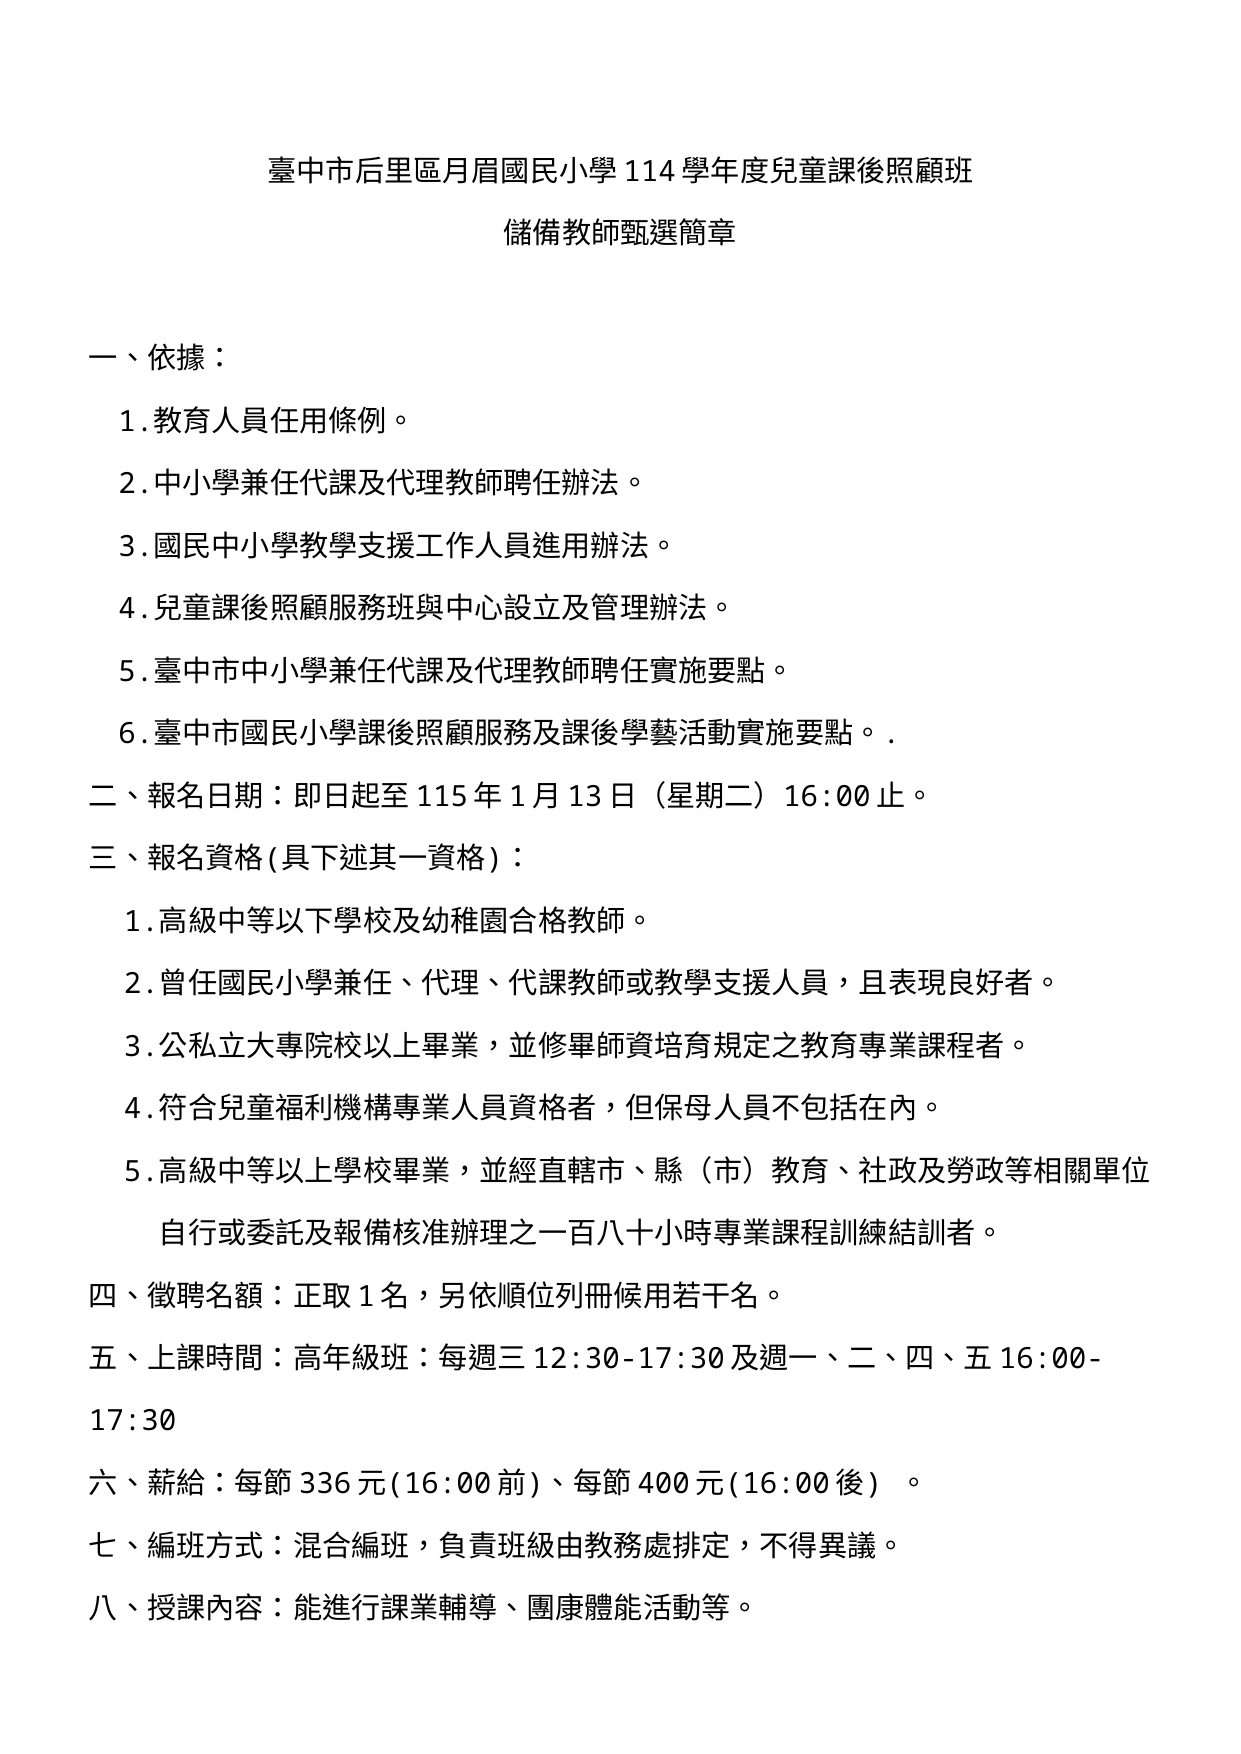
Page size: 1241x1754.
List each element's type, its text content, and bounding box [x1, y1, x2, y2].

text 3.國民中小學教學支援工作人員進用辦法。 [118, 502, 1152, 564]
text 3.公私立大專院校以上畢業，並修畢師資培育規定之教育專業課程者。 [89, 1002, 1152, 1064]
text 三、報名資格(具下述其一資格)： [89, 814, 1152, 877]
text 五、上課時間：高年級班：每週三12:30-17:30及週一、二、四、五16:00-17:30 [89, 1314, 1152, 1439]
text 八、授課內容：能進行課業輔導、團康體能活動等。 [89, 1564, 1152, 1627]
text 4.符合兒童福利機構專業人員資格者，但保母人員不包括在內。 [89, 1064, 1152, 1127]
text 自行或委託及報備核准辦理之一百八十小時專業課程訓練結訓者。 [89, 1189, 1152, 1252]
text 4.兒童課後照顧服務班與中心設立及管理辦法。 [118, 564, 1152, 627]
text 2.中小學兼任代課及代理教師聘任辦法。 [118, 439, 1152, 502]
text 二、報名日期：即日起至115年1月13日（星期二）16:00止。 [89, 752, 1152, 814]
text 臺中市后里區月眉國民小學114學年度兒童課後照顧班 [89, 127, 1152, 189]
text 六、薪給：每節336元(16:00前)、每節400元(16:00後) 。 [89, 1439, 1152, 1502]
text 6.臺中市國民小學課後照顧服務及課後學藝活動實施要點。. [118, 689, 1152, 752]
text 1.教育人員任用條例。 [118, 377, 1152, 439]
text 5.高級中等以上學校畢業，並經直轄市、縣（市）教育、社政及勞政等相關單位 [89, 1127, 1152, 1189]
text 七、編班方式：混合編班，負責班級由教務處排定，不得異議。 [89, 1502, 1152, 1564]
text 1.高級中等以下學校及幼稚園合格教師。 [89, 877, 1152, 939]
text 2.曾任國民小學兼任、代理、代課教師或教學支援人員，且表現良好者。 [89, 939, 1152, 1002]
text 5.臺中市中小學兼任代課及代理教師聘任實施要點。 [118, 627, 1152, 689]
text 一、依據： [89, 314, 1152, 377]
text 四、徵聘名額：正取1名，另依順位列冊候用若干名。 [89, 1252, 1152, 1314]
text 儲備教師甄選簡章 [89, 189, 1152, 252]
